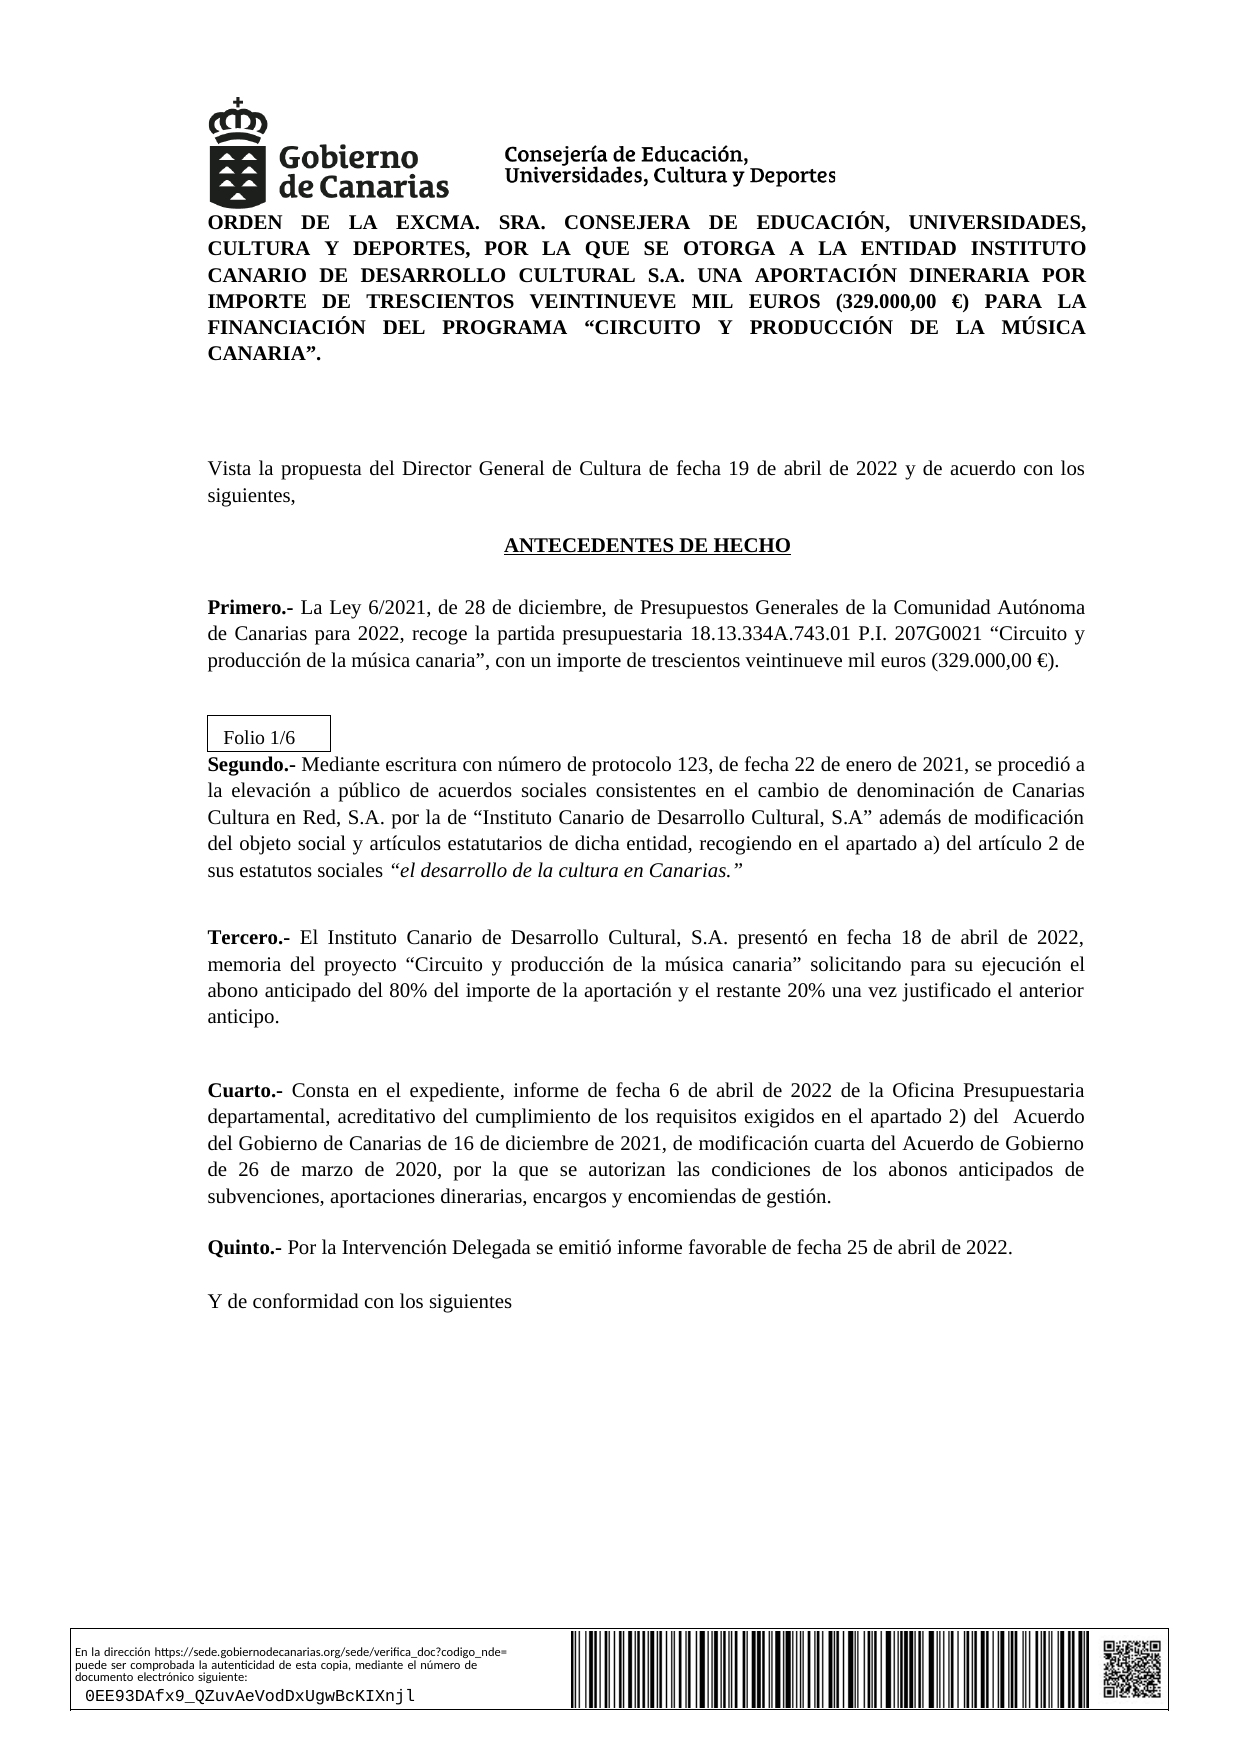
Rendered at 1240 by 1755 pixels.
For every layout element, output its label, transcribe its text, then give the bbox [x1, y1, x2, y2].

text Y de conformidad con los siguientes [207, 1289, 1086, 1313]
text Cuarto.- Consta en el expediente, informe de fecha 6 de abril de 2022 de la Oficina Presupuestaria departamental, acreditativo del cumplimiento de los requisitos exigidos en el apartado 2) del Acuerdo del Gobierno de Canarias de 16 de diciembre de 2021, de modificación cuarta del Acuerdo de Gobierno de 26 de marzo de 2020, por la que se autorizan las condiciones de los abonos anticipados de subvenciones, aportaciones dinerarias, encargos y encomiendas de gestión. [207, 1078, 1086, 1208]
text ORDEN DE LA EXCMA. SRA. CONSEJERA DE EDUCACIÓN, UNIVERSIDADES, CULTURA Y DEPORTES, POR LA QUE SE OTORGA A LA ENTIDAD INSTITUTO CANARIO DE DESARROLLO CULTURAL S.A. UNA APORTACIÓN DINERARIA POR IMPORTE DE TRESCIENTOS VEINTINUEVE MIL EUROS (329.000,00 €) PARA LA FINANCIACIÓN DEL PROGRAMA “CIRCUITO Y PRODUCCIÓN DE LA MÚSICA CANARIA”. [207, 122, 1087, 365]
table_header Folio 1/6 [208, 716, 330, 751]
subtitle ANTECEDENTES DE HECHO [208, 533, 1087, 557]
text Quinto.- Por la Intervención Delegada se emitió informe favorable de fecha 25 de abril de 2022. [207, 1235, 1086, 1259]
text Segundo.- Mediante escritura con número de protocolo 123, de fecha 22 de enero de 2021, se procedió a la elevación a público de acuerdos sociales consistentes en el cambio de denominación de Canarias Cultura en Red, S.A. por la de “Instituto Canario de Desarrollo Cultural, S.A” además de modificación del objeto social y artículos estatutarios de dicha entidad, recogiendo en el apartado a) del artículo 2 de sus estatutos sociales “el desarrollo de la cultura en Canarias.” [207, 752, 1086, 882]
text Tercero.- El Instituto Canario de Desarrollo Cultural, S.A. presentó en fecha 18 de abril de 2022, memoria del proyecto “Circuito y producción de la música canaria” solicitando para su ejecución el abono anticipado del 80% del importe de la aportación y el restante 20% una vez justificado el anterior anticipo. [207, 925, 1086, 1028]
text Vista la propuesta del Director General de Cultura de fecha 19 de abril de 2022 y de acuerdo con los siguientes, [207, 456, 1086, 507]
text Primero.- La Ley 6/2021, de 28 de diciembre, de Presupuestos Generales de la Comunidad Autónoma de Canarias para 2022, recoge la partida presupuestaria 18.13.334A.743.01 P.I. 207G0021 “Circuito y producción de la música canaria”, con un importe de trescientos veintinueve mil euros (329.000,00 €). [207, 595, 1086, 672]
